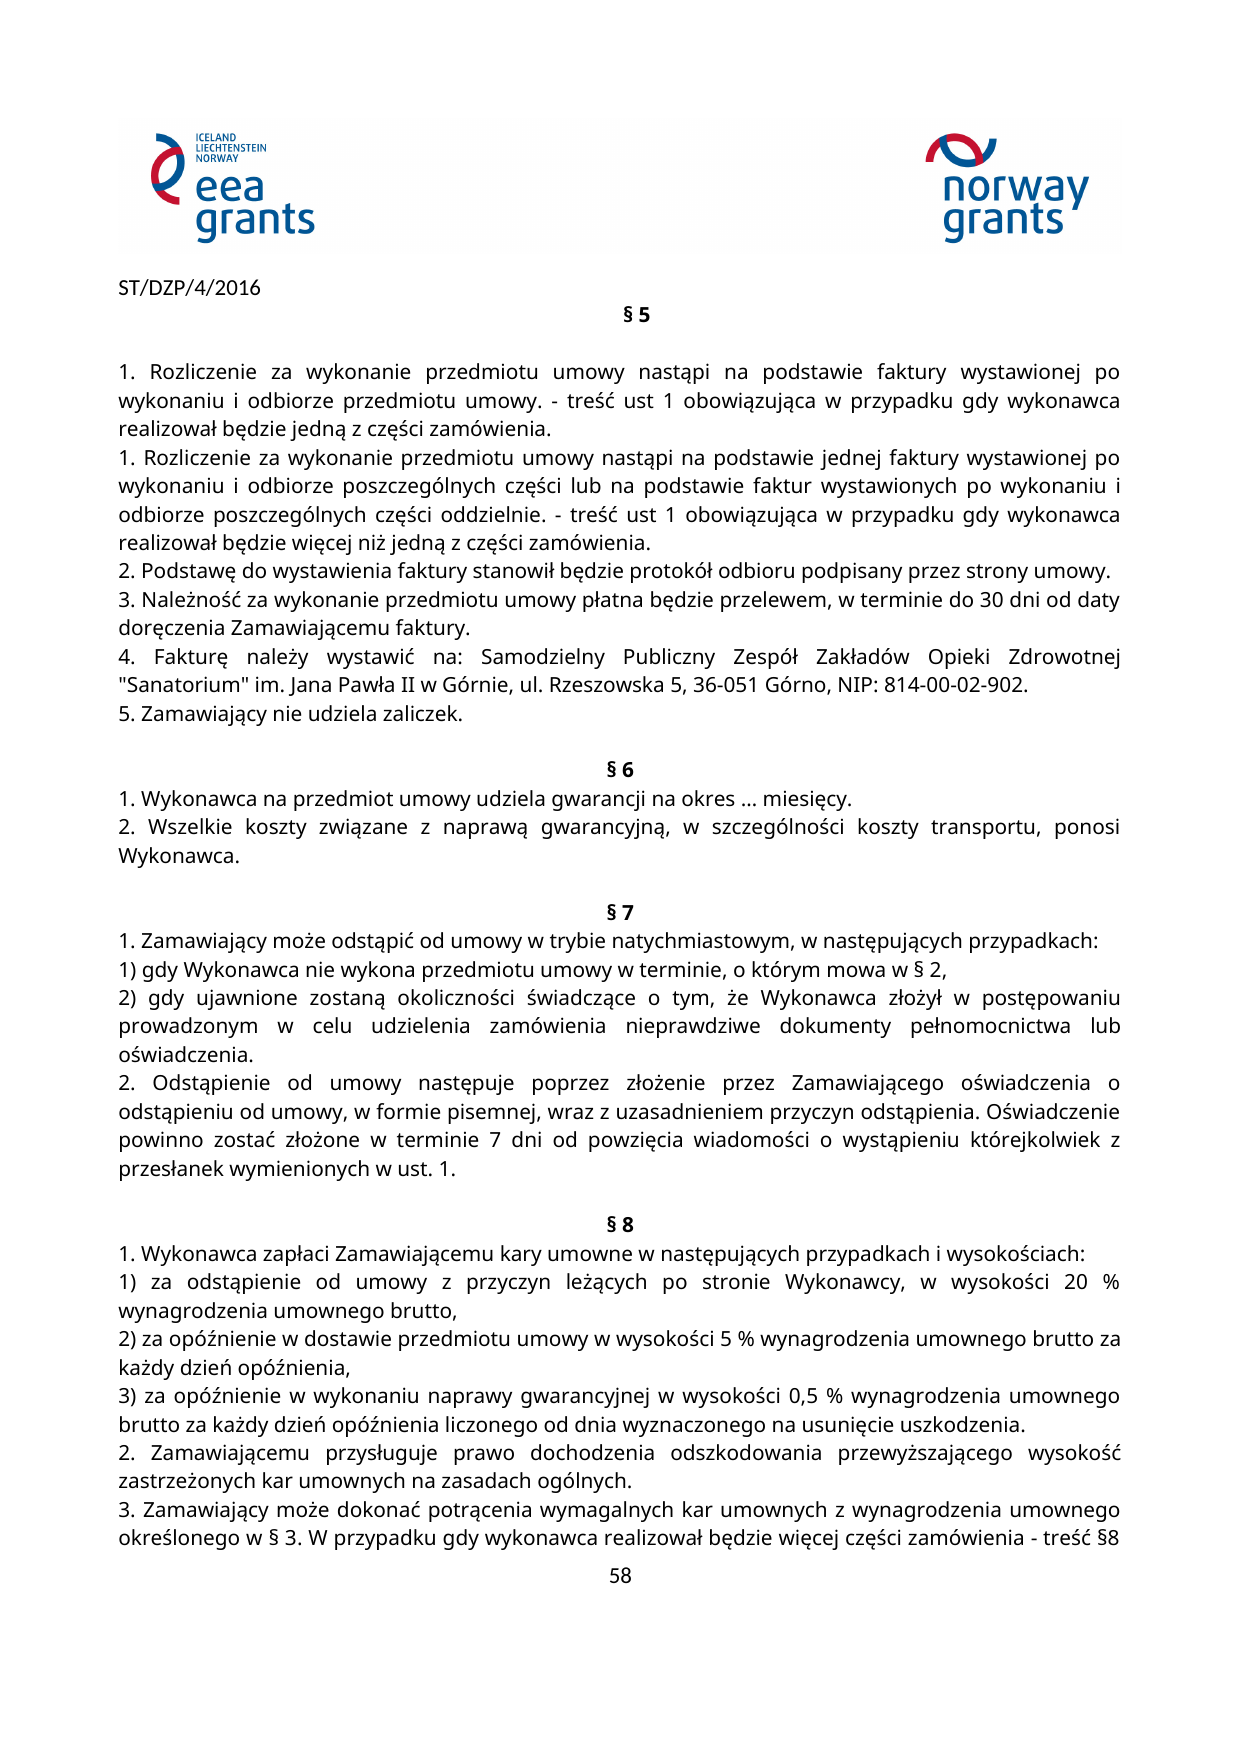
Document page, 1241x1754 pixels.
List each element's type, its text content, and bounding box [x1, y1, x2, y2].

text § 8 [118, 1211, 1122, 1239]
text § 6 [118, 756, 1122, 784]
text § 7 [118, 898, 1122, 926]
text 1. Wykonawca zapłaci Zamawiającemu kary umowne w następujących przypadkach i wysokościach: [118, 1239, 1122, 1267]
text 2) za opóźnienie w dostawie przedmiotu umowy w wysokości 5 % wynagrodzenia umownego brutto za każdy dzień opóźnienia, [118, 1324, 1122, 1381]
text 2. Zamawiającemu przysługuje prawo dochodzenia odszkodowania przewyższającego wysokość zastrzeżonych kar umownych na zasadach ogólnych. [118, 1438, 1122, 1495]
text 1) za odstąpienie od umowy z przyczyn leżących po stronie Wykonawcy, w wysokości 20 % wynagrodzenia umownego brutto, [118, 1267, 1122, 1324]
text § 5 [623, 301, 1122, 329]
text 2. Wszelkie koszty związane z naprawą gwarancyjną, w szczególności koszty transportu, ponosi Wykonawca. [118, 812, 1122, 869]
text 2. Podstawę do wystawienia faktury stanowił będzie protokół odbioru podpisany przez strony umowy. [118, 557, 1122, 585]
text 3) za opóźnienie w wykonaniu naprawy gwarancyjnej w wysokości 0,5 % wynagrodzenia umownego brutto za każdy dzień opóźnienia liczonego od dnia wyznaczonego na usunięcie uszkodzenia. [118, 1381, 1122, 1438]
text 1. Wykonawca na przedmiot umowy udziela gwarancji na okres … miesięcy. [118, 784, 1122, 812]
text 1. Rozliczenie za wykonanie przedmiotu umowy nastąpi na podstawie jednej faktury wystawionej po wykonaniu i odbiorze poszczególnych części lub na podstawie faktur wystawionych po wykonaniu i odbiorze poszczególnych części oddzielnie. - treść ust 1 obowiązująca w przypadku gdy wykonawca realizował będzie więcej niż jedną z części zamówienia. [118, 443, 1122, 557]
text 1. Rozliczenie za wykonanie przedmiotu umowy nastąpi na podstawie faktury wystawionej po wykonaniu i odbiorze przedmiotu umowy. - treść ust 1 obowiązująca w przypadku gdy wykonawca realizował będzie jedną z części zamówienia. [118, 357, 1122, 443]
text 1) gdy Wykonawca nie wykona przedmiotu umowy w terminie, o którym mowa w § 2, [118, 955, 1122, 983]
text 5. Zamawiający nie udziela zaliczek. [118, 699, 1122, 727]
text 2. Odstąpienie od umowy następuje poprzez złożenie przez Zamawiającego oświadczenia o odstąpieniu od umowy, w formie pisemnej, wraz z uzasadnieniem przyczyn odstąpienia. Oświadczenie powinno zostać złożone w terminie 7 dni od powzięcia wiadomości o wystąpieniu którejkolwiek z przesłanek wymienionych w ust. 1. [118, 1068, 1122, 1182]
text 3. Zamawiający może dokonać potrącenia wymagalnych kar umownych z wynagrodzenia umownego określonego w § 3. W przypadku gdy wykonawca realizował będzie więcej części zamówienia - treść §8 [118, 1495, 1122, 1552]
text 2) gdy ujawnione zostaną okoliczności świadczące o tym, że Wykonawca złożył w postępowaniu prowadzonym w celu udzielenia zamówienia nieprawdziwe dokumenty pełnomocnictwa lub oświadczenia. [118, 983, 1122, 1068]
text 1. Zamawiający może odstąpić od umowy w trybie natychmiastowym, w następujących przypadkach: [118, 926, 1122, 955]
text 3. Należność za wykonanie przedmiotu umowy płatna będzie przelewem, w terminie do 30 dni od daty doręczenia Zamawiającemu faktury. [118, 585, 1122, 642]
text 4. Fakturę należy wystawić na: Samodzielny Publiczny Zespół Zakładów Opieki Zdrowotnej "Sanatorium" im. Jana Pawła II w Górnie, ul. Rzeszowska 5, 36-051 Górno, NIP: 814-00-02-902. [118, 642, 1122, 699]
